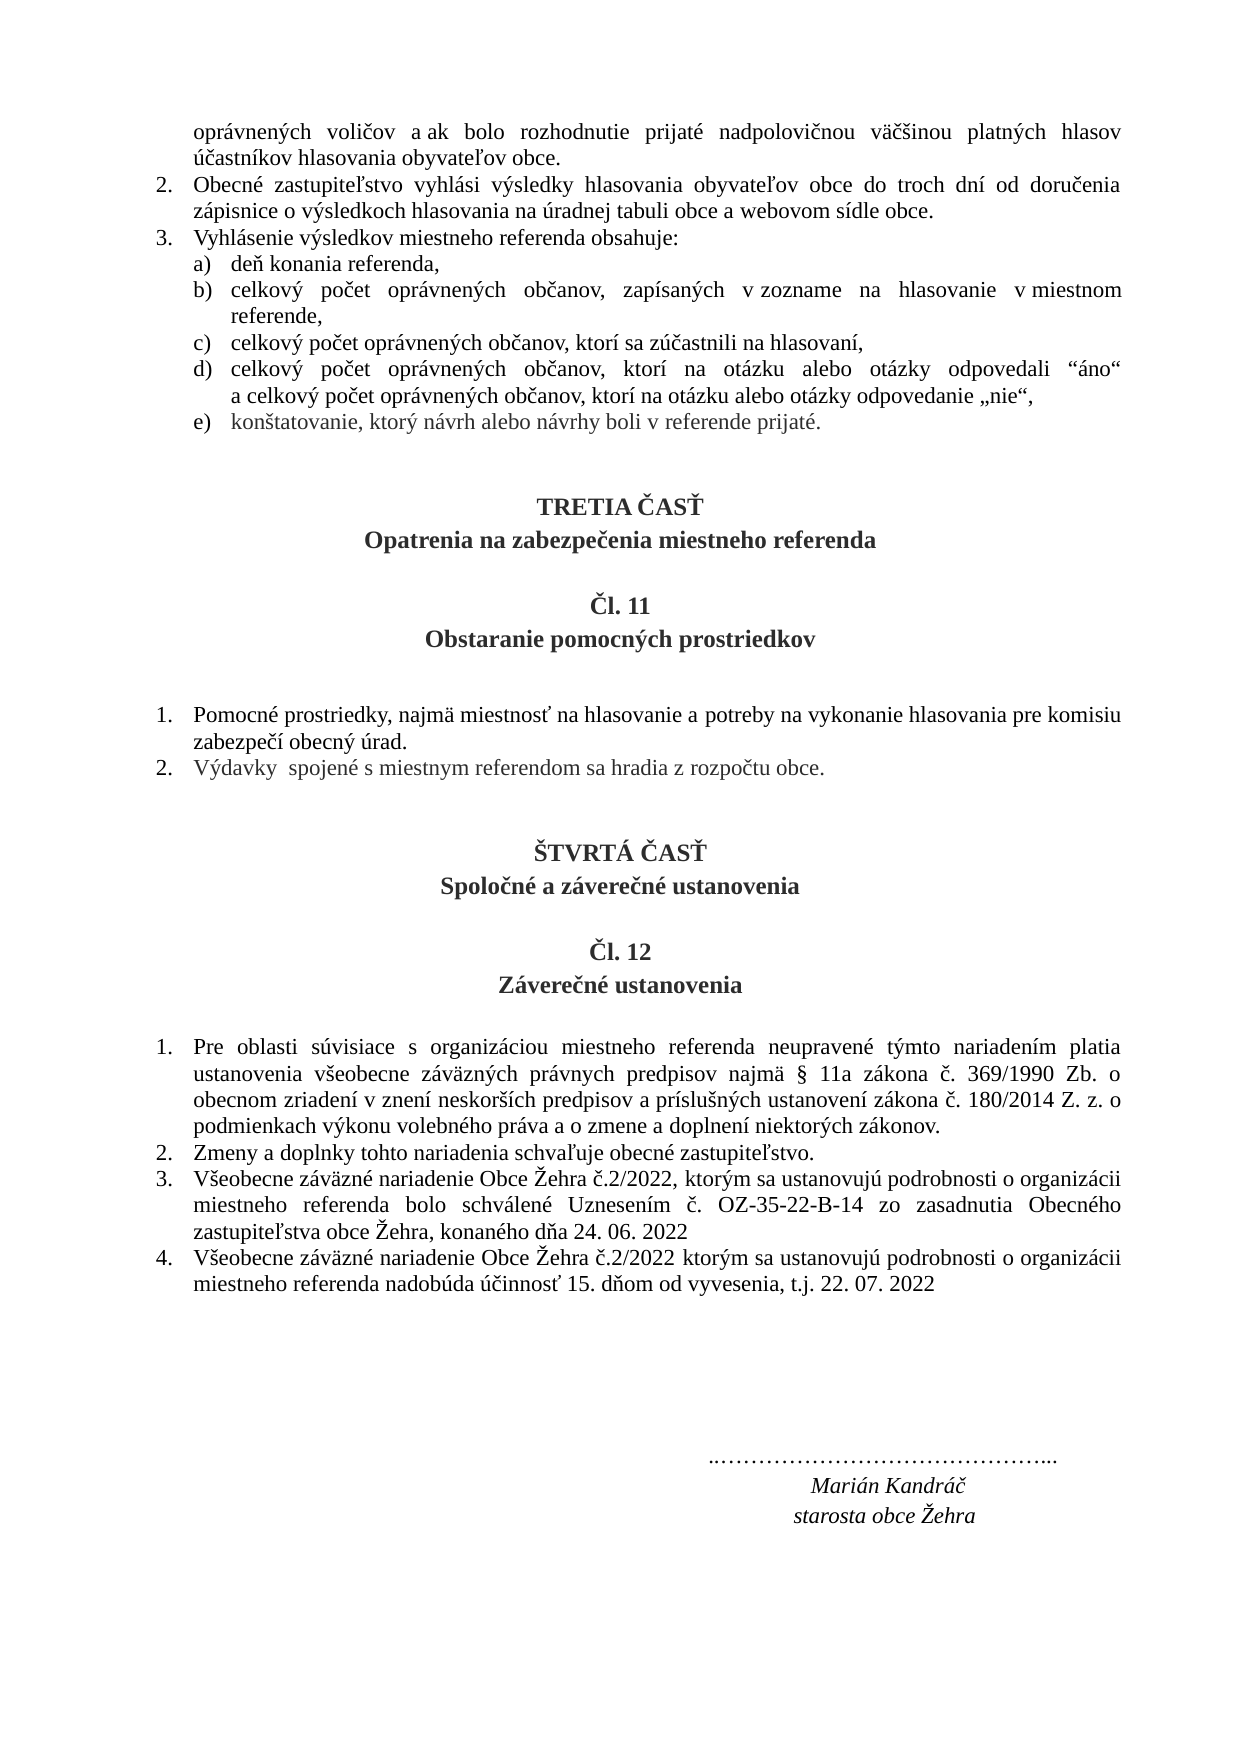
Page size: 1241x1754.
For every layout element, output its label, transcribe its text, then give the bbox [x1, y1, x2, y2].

list celkový počet oprávnených občanov, ktorí na otázku alebo otázky odpovedali “áno“ a celkový počet oprávnených občanov, ktorí na otázku alebo otázky odpovedanie „nie“, [193, 355, 1122, 408]
list Obecné zastupiteľstvo vyhlási výsledky hlasovania obyvateľov obce do troch dní od doručenia zápisnice o výsledkoch hlasovania na úradnej tabuli obce a webovom sídle obce. [156, 171, 1122, 223]
list Všeobecne záväzné nariadenie Obce Žehra č.2/2022 ktorým sa ustanovujú podrobnosti o organizácii miestneho referenda nadobúda účinnosť 15. dňom od vyvesenia, t.j. 22. 07. 2022 [156, 1244, 1122, 1297]
text Spoločné a záverečné ustanovenia [118, 871, 1122, 900]
text TRETIA ČASŤ [118, 492, 1122, 521]
list deň konania referenda, [193, 250, 1122, 276]
list Pomocné prostriedky, najmä miestnosť na hlasovanie a potreby na vykonanie hlasovania pre komisiu zabezpečí obecný úrad. [156, 701, 1122, 754]
text Čl. 12 [118, 937, 1122, 966]
list Vyhlásenie výsledkov miestneho referenda obsahuje: [156, 223, 1122, 250]
text ..……………………………………... Marián Kandráč [118, 1442, 1122, 1498]
text Opatrenia na zabezpečenia miestneho referenda [118, 525, 1122, 554]
list Zmeny a doplnky tohto nariadenia schvaľuje obecné zastupiteľstvo. [156, 1139, 1122, 1165]
text ŠTVRTÁ ČASŤ [118, 838, 1122, 867]
list Pre oblasti súvisiace s organizáciou miestneho referenda neupravené týmto nariadením platia ustanovenia všeobecne záväzných právnych predpisov najmä § 11a zákona č. 369/1990 Zb. o obecnom zriadení v znení neskorších predpisov a príslušných ustanovení zákona č. 180/2014 Z. z. o podmienkach výkonu volebného práva a o zmene a doplnení niektorých zákonov. [156, 1033, 1122, 1139]
text starosta obce Žehra [118, 1502, 1122, 1528]
list oprávnených voličov a ak bolo rozhodnutie prijaté nadpolovičnou väčšinou platných hlasov účastníkov hlasovania obyvateľov obce. [156, 118, 1122, 171]
text Čl. 11 Obstaranie pomocných prostriedkov [118, 591, 1122, 653]
list Výdavky spojené s miestnym referendom sa hradia z rozpočtu obce. [156, 754, 1122, 780]
list celkový počet oprávnených občanov, zapísaných v zozname na hlasovanie v miestnom referende, [193, 276, 1122, 329]
list celkový počet oprávnených občanov, ktorí sa zúčastnili na hlasovaní, [193, 329, 1122, 355]
list Všeobecne záväzné nariadenie Obce Žehra č.2/2022, ktorým sa ustanovujú podrobnosti o organizácii miestneho referenda bolo schválené Uznesením č. OZ-35-22-B-14 zo zasadnutia Obecného zastupiteľstva obce Žehra, konaného dňa 24. 06. 2022 [156, 1165, 1122, 1244]
list konštatovanie, ktorý návrh alebo návrhy boli v referende prijaté. [193, 408, 1122, 434]
text Záverečné ustanovenia [118, 970, 1122, 999]
